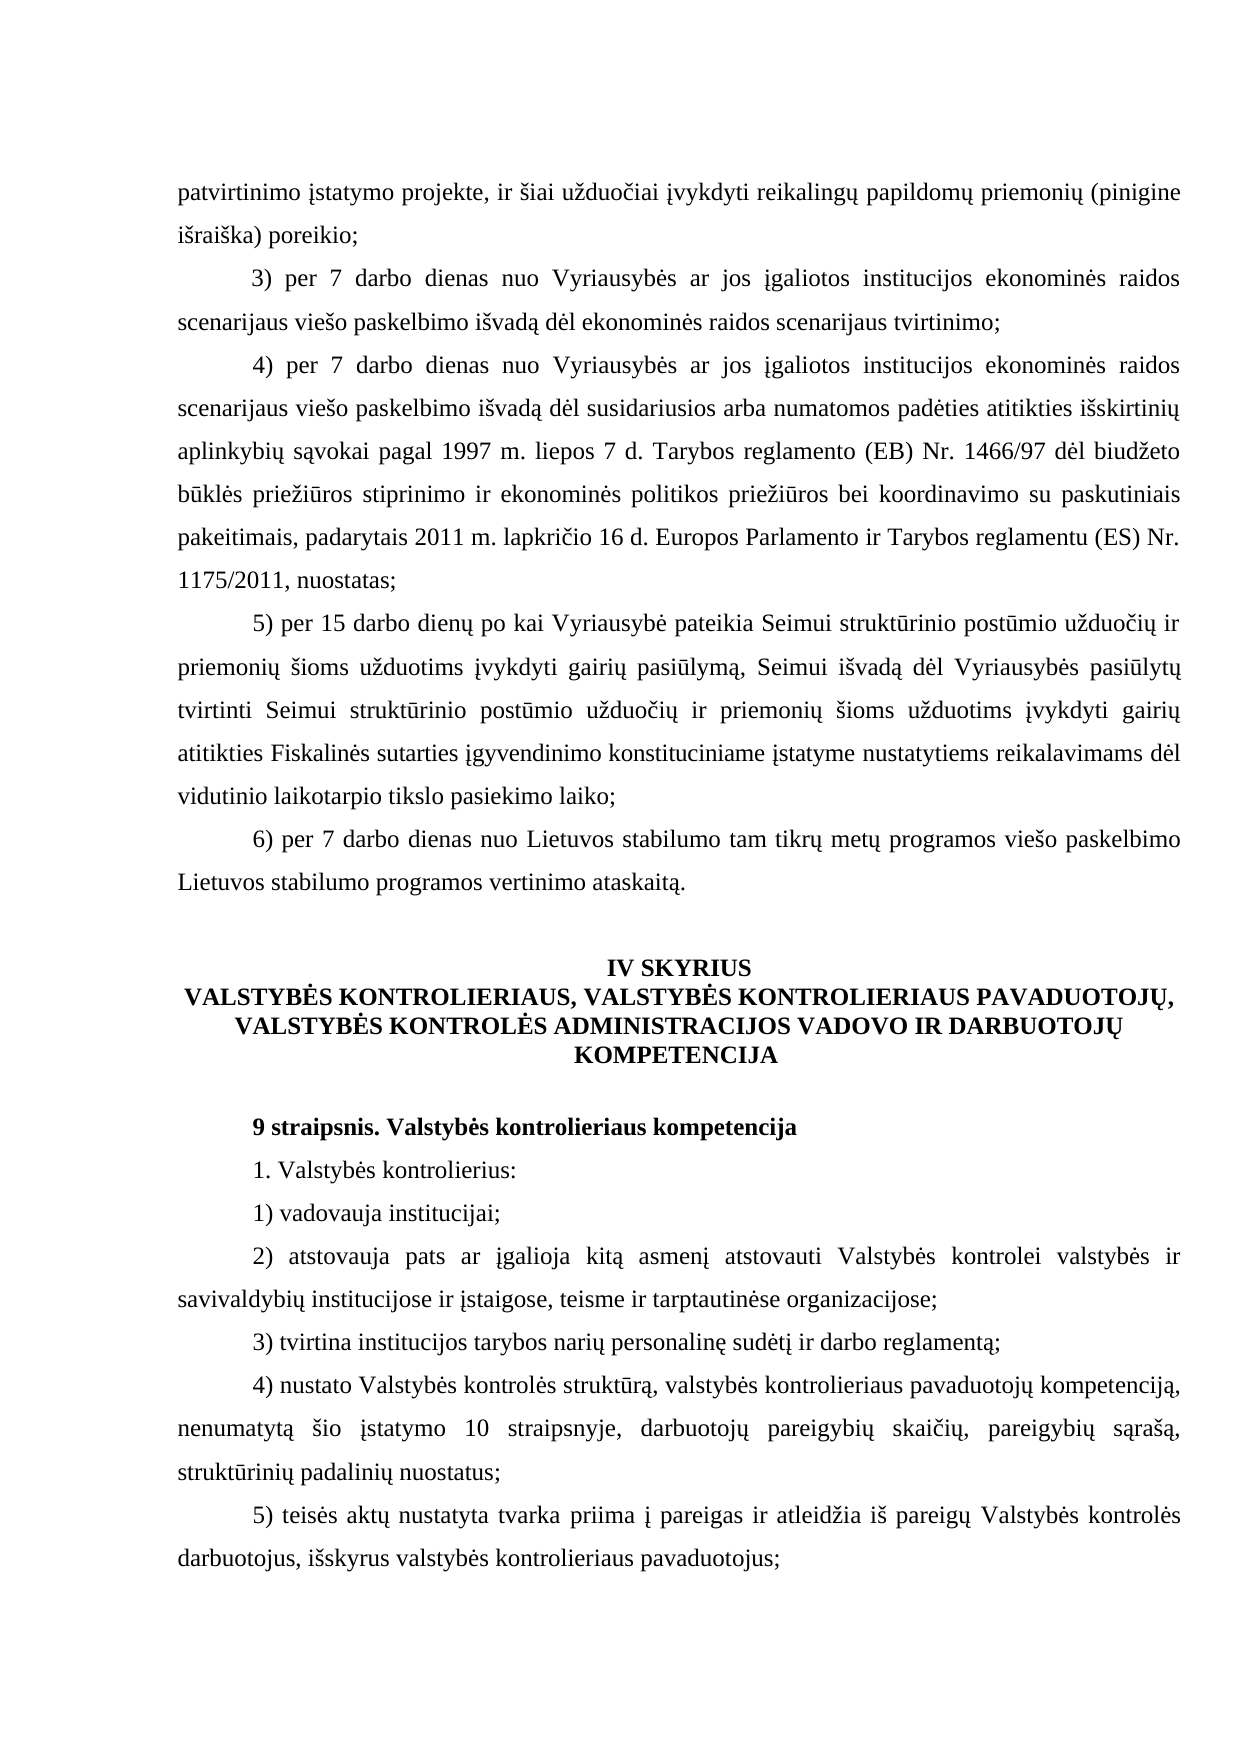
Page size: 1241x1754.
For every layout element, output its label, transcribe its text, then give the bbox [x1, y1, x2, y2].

text IV SKYRIUS [177, 953, 1181, 982]
text 9 straipsnis. Valstybės kontrolieriaus kompetencija [177, 1112, 1181, 1140]
text 1) vadovauja institucijai; [177, 1198, 1181, 1227]
text patvirtinimo įstatymo projekte, ir šiai užduočiai įvykdyti reikalingų papildomų priemonių (pinigine išraiška) poreikio; [177, 177, 1181, 249]
text 4) per 7 darbo dienas nuo Vyriausybės ar jos įgaliotos institucijos ekonominės raidos scenarijaus viešo paskelbimo išvadą dėl susidariusios arba numatomos padėties atitikties išskirtinių aplinkybių sąvokai pagal 1997 m. liepos 7 d. Tarybos reglamento (EB) Nr. 1466/97 dėl biudžeto būklės priežiūros stiprinimo ir ekonominės politikos priežiūros bei koordinavimo su paskutiniais pakeitimais, padarytais 2011 m. lapkričio 16 d. Europos Parlamento ir Tarybos reglamentu (ES) Nr. 1175/2011, nuostatas; [177, 350, 1181, 594]
text VALSTYBĖS KONTROLIERIAUS, VALSTYBĖS KONTROLIERIAUS PAVADUOTOJŲ, VALSTYBĖS KONTROLĖS ADMINISTRACIJOS VADOVO IR DARBUOTOJŲ KOMPETENCIJA [177, 982, 1181, 1068]
text 5) per 15 darbo dienų po kai Vyriausybė pateikia Seimui struktūrinio postūmio užduočių ir priemonių šioms užduotims įvykdyti gairių pasiūlymą, Seimui išvadą dėl Vyriausybės pasiūlytų tvirtinti Seimui struktūrinio postūmio užduočių ir priemonių šioms užduotims įvykdyti gairių atitikties Fiskalinės sutarties įgyvendinimo konstituciniame įstatyme nustatytiems reikalavimams dėl vidutinio laikotarpio tikslo pasiekimo laiko; [177, 608, 1181, 810]
text 3) tvirtina institucijos tarybos narių personalinę sudėtį ir darbo reglamentą; [177, 1327, 1181, 1356]
text 2) atstovauja pats ar įgalioja kitą asmenį atstovauti Valstybės kontrolei valstybės ir savivaldybių institucijose ir įstaigose, teisme ir tarptautinėse organizacijose; [177, 1241, 1181, 1313]
text 1. Valstybės kontrolierius: [177, 1155, 1181, 1183]
text 5) teisės aktų nustatyta tvarka priima į pareigas ir atleidžia iš pareigų Valstybės kontrolės darbuotojus, išskyrus valstybės kontrolieriaus pavaduotojus; [177, 1500, 1181, 1572]
text 6) per 7 darbo dienas nuo Lietuvos stabilumo tam tikrų metų programos viešo paskelbimo Lietuvos stabilumo programos vertinimo ataskaitą. [177, 824, 1181, 896]
text 4) nustato Valstybės kontrolės struktūrą, valstybės kontrolieriaus pavaduotojų kompetenciją, nenumatytą šio įstatymo 10 straipsnyje, darbuotojų pareigybių skaičių, pareigybių sąrašą, struktūrinių padalinių nuostatus; [177, 1370, 1181, 1485]
text 3) per 7 darbo dienas nuo Vyriausybės ar jos įgaliotos institucijos ekonominės raidos scenarijaus viešo paskelbimo išvadą dėl ekonominės raidos scenarijaus tvirtinimo; [177, 263, 1181, 335]
